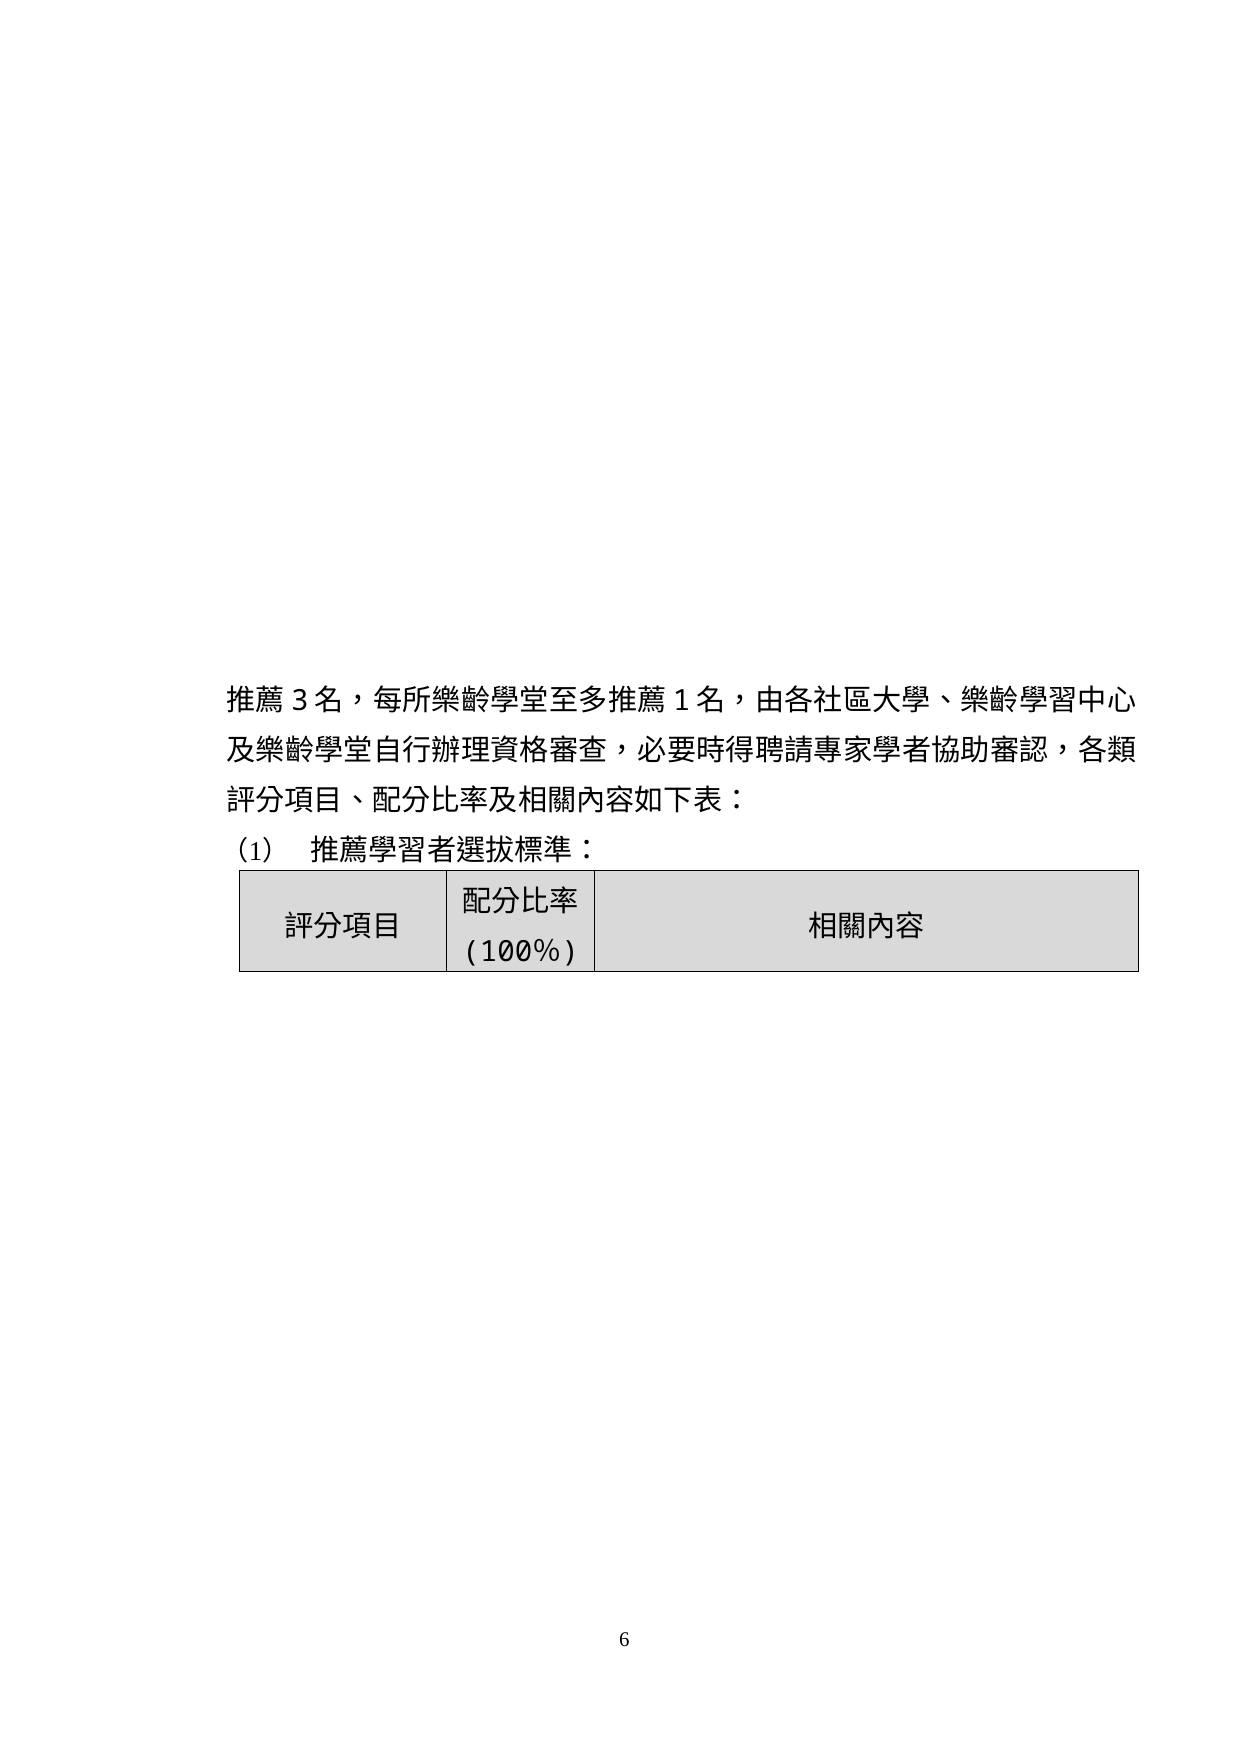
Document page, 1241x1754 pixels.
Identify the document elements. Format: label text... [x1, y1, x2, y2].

table_header 相關內容 [595, 871, 1138, 971]
table_header 評分項目 [240, 871, 446, 971]
list 推薦學習者選拔標準： [221, 820, 1137, 870]
list 推薦3名，每所樂齡學堂至多推薦1名，由各社區大學、樂齡學習中心及樂齡學堂自行辦理資格審查，必要時得聘請專家學者協助審認，各類評分項目、配分比率及相關內容如下表： [162, 670, 1137, 820]
table_header 配分比率 (100％) [447, 871, 594, 971]
